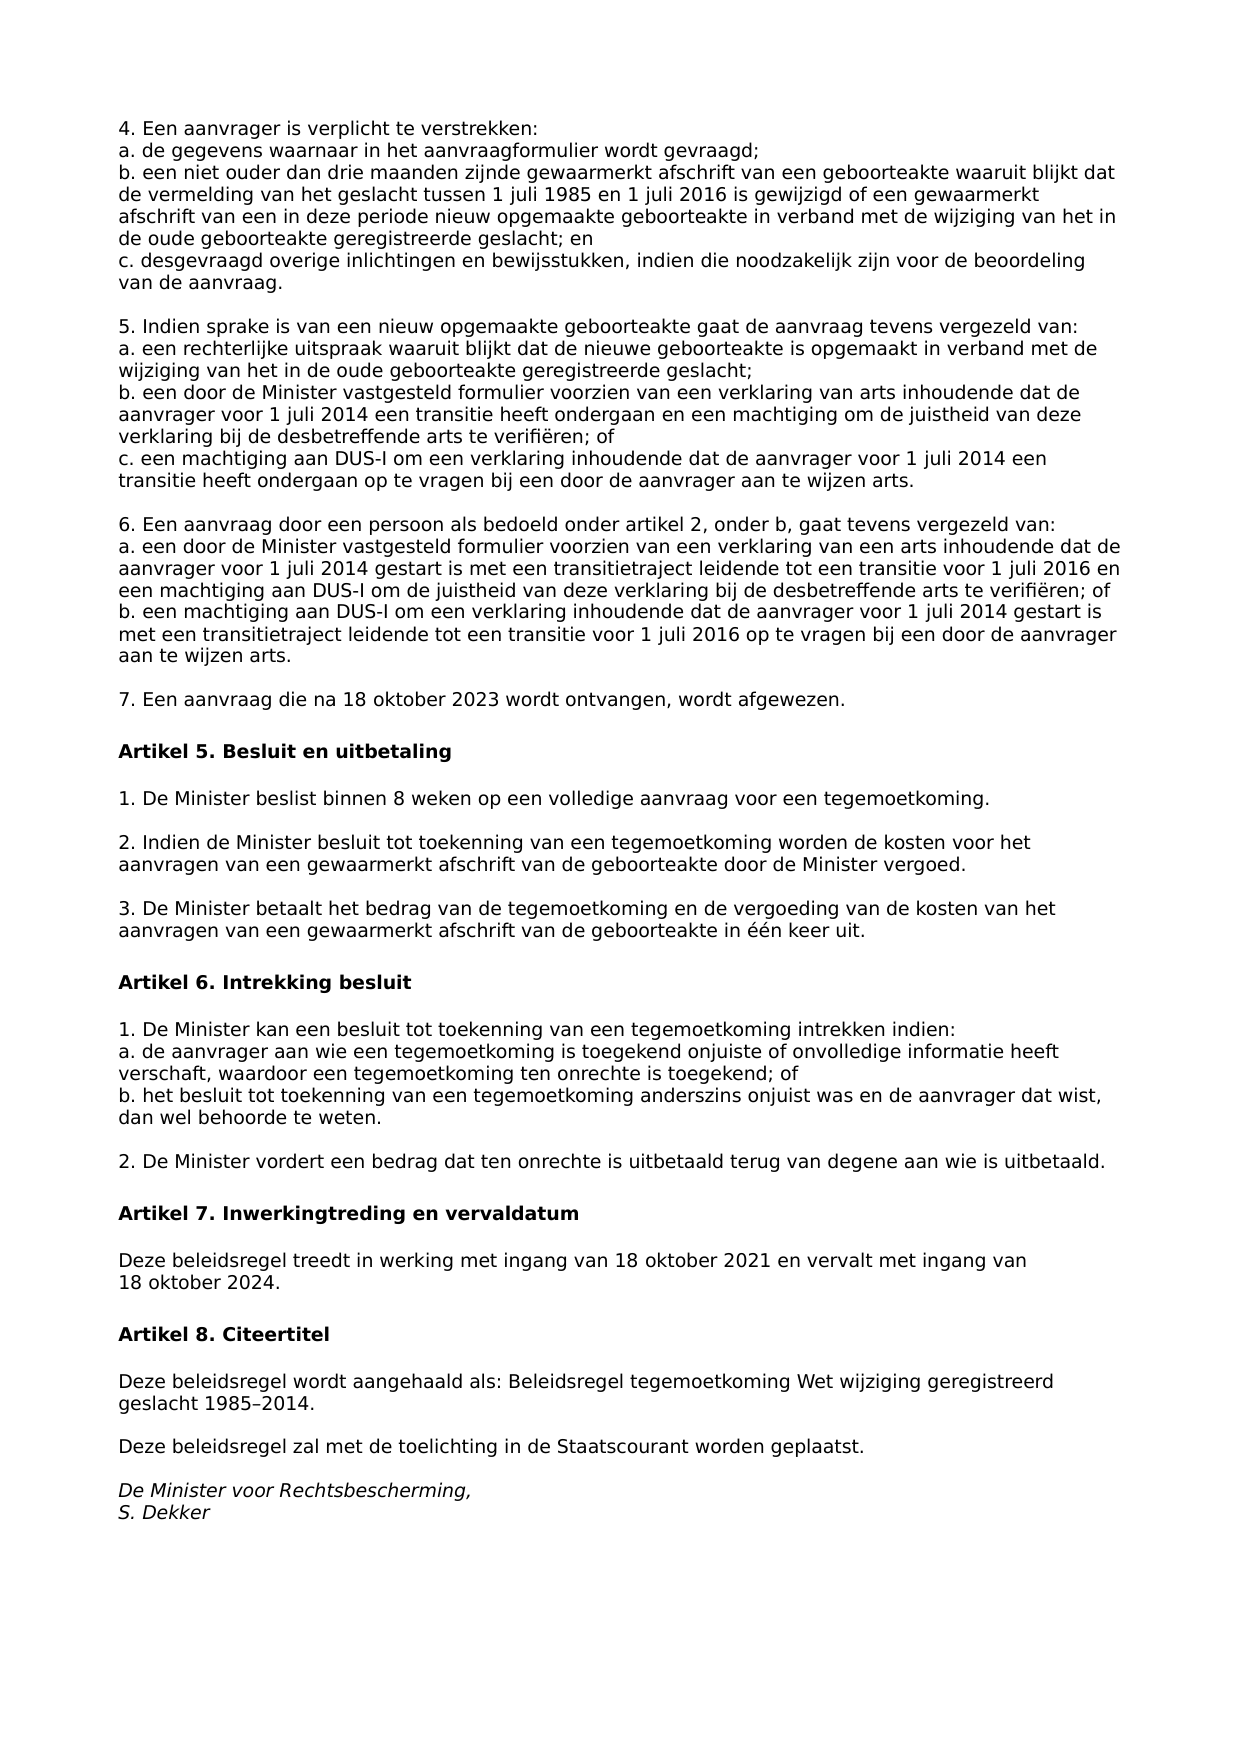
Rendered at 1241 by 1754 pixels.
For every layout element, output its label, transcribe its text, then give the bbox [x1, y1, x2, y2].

subtitle Artikel 6. Intrekking besluit [118, 972, 1122, 994]
text a. een rechterlijke uitspraak waaruit blijkt dat de nieuwe geboorteakte is opgemaakt in verband met de wijziging van het in de oude geboorteakte geregistreerde geslacht; [118, 338, 1122, 382]
text 2. Indien de Minister besluit tot toekenning van een tegemoetkoming worden de kosten voor het aanvragen van een gewaarmerkt afschrift van de geboorteakte door de Minister vergoed. [118, 832, 1122, 876]
text Deze beleidsregel zal met de toelichting in de Staatscourant worden geplaatst. [118, 1436, 1122, 1458]
text 6. Een aanvraag door een persoon als bedoeld onder artikel 2, onder b, gaat tevens vergezeld van: [118, 513, 1122, 536]
text c. desgevraagd overige inlichtingen en bewijsstukken, indien die noodzakelijk zijn voor de beoordeling van de aanvraag. [118, 250, 1122, 294]
text b. een machtiging aan DUS-I om een verklaring inhoudende dat de aanvrager voor 1 juli 2014 gestart is met een transitietraject leidende tot een transitie voor 1 juli 2016 op te vragen bij een door de aanvrager aan te wijzen arts. [118, 601, 1122, 667]
text Deze beleidsregel treedt in werking met ingang van 18 oktober 2021 en vervalt met ingang van 18 oktober 2024. [118, 1249, 1122, 1293]
text Deze beleidsregel wordt aangehaald als: Beleidsregel tegemoetkoming Wet wijziging geregistreerd geslacht 1985–2014. [118, 1371, 1122, 1414]
text c. een machtiging aan DUS-I om een verklaring inhoudende dat de aanvrager voor 1 juli 2014 een transitie heeft ondergaan op te vragen bij een door de aanvrager aan te wijzen arts. [118, 448, 1122, 492]
text De Minister voor Rechtsbescherming, S. Dekker [118, 1480, 1122, 1524]
text 1. De Minister beslist binnen 8 weken op een volledige aanvraag voor een tegemoetkoming. [118, 788, 1122, 810]
subtitle Artikel 8. Citeertitel [118, 1323, 1122, 1346]
text 2. De Minister vordert een bedrag dat ten onrechte is uitbetaald terug van degene aan wie is uitbetaald. [118, 1151, 1122, 1173]
text 5. Indien sprake is van een nieuw opgemaakte geboorteakte gaat de aanvraag tevens vergezeld van: [118, 316, 1122, 338]
text 4. Een aanvrager is verplicht te verstrekken: [118, 118, 1122, 140]
text b. het besluit tot toekenning van een tegemoetkoming anderszins onjuist was en de aanvrager dat wist, dan wel behoorde te weten. [118, 1085, 1122, 1129]
subtitle Artikel 7. Inwerkingtreding en vervaldatum [118, 1203, 1122, 1224]
text a. een door de Minister vastgesteld formulier voorzien van een verklaring van een arts inhoudende dat de aanvrager voor 1 juli 2014 gestart is met een transitietraject leidende tot een transitie voor 1 juli 2016 en een machtiging aan DUS-I om de juistheid van deze verklaring bij de desbetreffende arts te verifiëren; of [118, 536, 1122, 601]
subtitle Artikel 5. Besluit en uitbetaling [118, 741, 1122, 763]
text a. de gegevens waarnaar in het aanvraagformulier wordt gevraagd; [118, 140, 1122, 162]
text 3. De Minister betaalt het bedrag van de tegemoetkoming en de vergoeding van de kosten van het aanvragen van een gewaarmerkt afschrift van de geboorteakte in één keer uit. [118, 898, 1122, 942]
text 7. Een aanvraag die na 18 oktober 2023 wordt ontvangen, wordt afgewezen. [118, 689, 1122, 711]
text a. de aanvrager aan wie een tegemoetkoming is toegekend onjuiste of onvolledige informatie heeft verschaft, waardoor een tegemoetkoming ten onrechte is toegekend; of [118, 1041, 1122, 1085]
text b. een door de Minister vastgesteld formulier voorzien van een verklaring van arts inhoudende dat de aanvrager voor 1 juli 2014 een transitie heeft ondergaan en een machtiging om de juistheid van deze verklaring bij de desbetreffende arts te verifiëren; of [118, 382, 1122, 448]
text 1. De Minister kan een besluit tot toekenning van een tegemoetkoming intrekken indien: [118, 1019, 1122, 1041]
text b. een niet ouder dan drie maanden zijnde gewaarmerkt afschrift van een geboorteakte waaruit blijkt dat de vermelding van het geslacht tussen 1 juli 1985 en 1 juli 2016 is gewijzigd of een gewaarmerkt afschrift van een in deze periode nieuw opgemaakte geboorteakte in verband met de wijziging van het in de oude geboorteakte geregistreerde geslacht; en [118, 162, 1122, 250]
